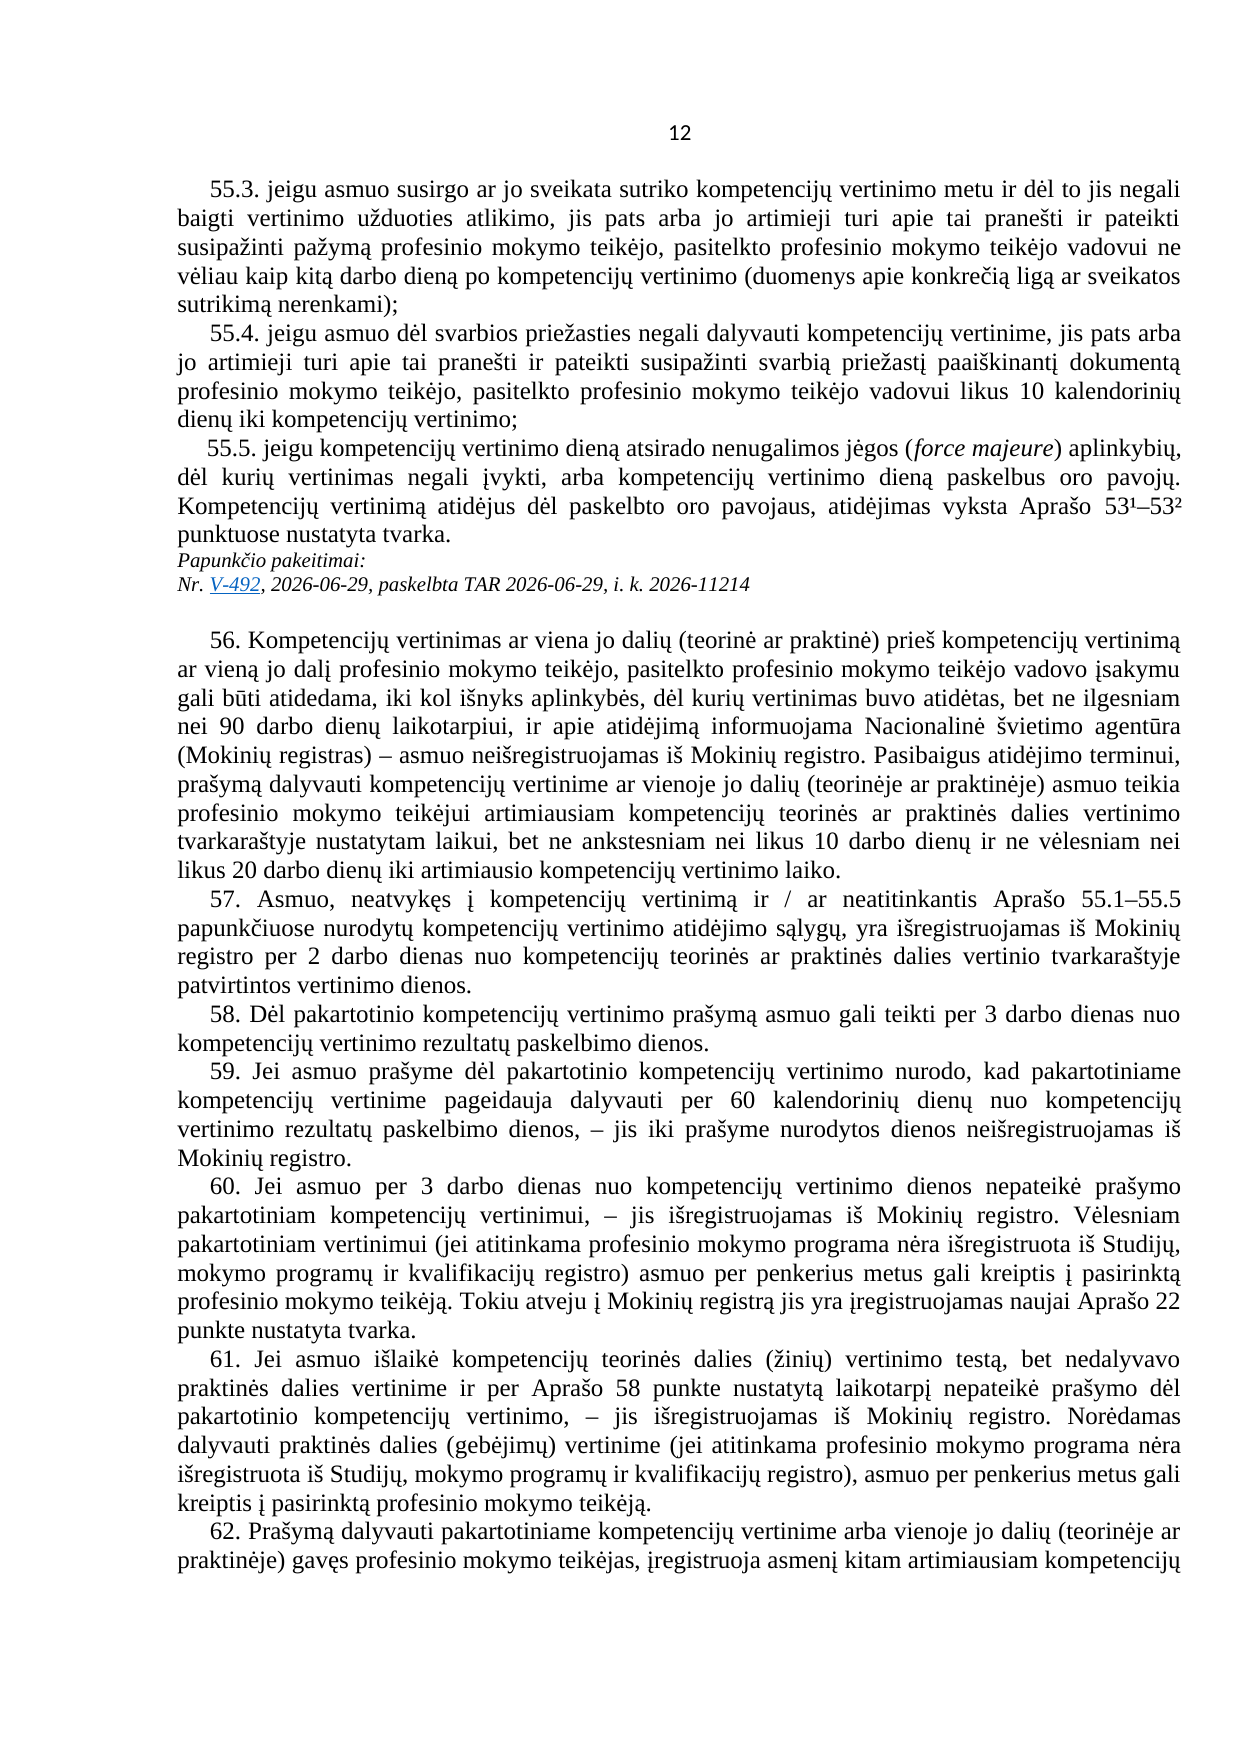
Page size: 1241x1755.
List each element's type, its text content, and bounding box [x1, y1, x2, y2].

text Papunkčio pakeitimai: [177, 548, 1182, 572]
text 55.3. jeigu asmuo susirgo ar jo sveikata sutriko kompetencijų vertinimo metu ir dėl to jis negali baigti vertinimo užduoties atlikimo, jis pats arba jo artimieji turi apie tai pranešti ir pateikti susipažinti pažymą profesinio mokymo teikėjo, pasitelkto profesinio mokymo teikėjo vadovui ne vėliau kaip kitą darbo dieną po kompetencijų vertinimo (duomenys apie konkrečią ligą ar sveikatos sutrikimą nerenkami); [177, 174, 1182, 318]
text 56. Kompetencijų vertinimas ar viena jo dalių (teorinė ar praktinė) prieš kompetencijų vertinimą ar vieną jo dalį profesinio mokymo teikėjo, pasitelkto profesinio mokymo teikėjo vadovo įsakymu gali būti atidedama, iki kol išnyks aplinkybės, dėl kurių vertinimas buvo atidėtas, bet ne ilgesniam nei 90 darbo dienų laikotarpiui, ir apie atidėjimą informuojama Nacionalinė švietimo agentūra (Mokinių registras) – asmuo neišregistruojamas iš Mokinių registro. Pasibaigus atidėjimo terminui, prašymą dalyvauti kompetencijų vertinime ar vienoje jo dalių (teorinėje ar praktinėje) asmuo teikia profesinio mokymo teikėjui artimiausiam kompetencijų teorinės ar praktinės dalies vertinimo tvarkaraštyje nustatytam laikui, bet ne ankstesniam nei likus 10 darbo dienų ir ne vėlesniam nei likus 20 darbo dienų iki artimiausio kompetencijų vertinimo laiko. [177, 625, 1182, 884]
text 55.4. jeigu asmuo dėl svarbios priežasties negali dalyvauti kompetencijų vertinime, jis pats arba jo artimieji turi apie tai pranešti ir pateikti susipažinti svarbią priežastį paaiškinantį dokumentą profesinio mokymo teikėjo, pasitelkto profesinio mokymo teikėjo vadovui likus 10 kalendorinių dienų iki kompetencijų vertinimo; [177, 318, 1182, 433]
text 62. Prašymą dalyvauti pakartotiniame kompetencijų vertinime arba vienoje jo dalių (teorinėje ar praktinėje) gavęs profesinio mokymo teikėjas, įregistruoja asmenį kitam artimiausiam kompetencijų [177, 1516, 1182, 1574]
text 61. Jei asmuo išlaikė kompetencijų teorinės dalies (žinių) vertinimo testą, bet nedalyvavo praktinės dalies vertinime ir per Aprašo 58 punkte nustatytą laikotarpį nepateikė prašymo dėl pakartotinio kompetencijų vertinimo, – jis išregistruojamas iš Mokinių registro. Norėdamas dalyvauti praktinės dalies (gebėjimų) vertinime (jei atitinkama profesinio mokymo programa nėra išregistruota iš Studijų, mokymo programų ir kvalifikacijų registro), asmuo per penkerius metus gali kreiptis į pasirinktą profesinio mokymo teikėją. [177, 1344, 1182, 1516]
text Nr. V-492, 2026-06-29, paskelbta TAR 2026-06-29, i. k. 2026-11214 [177, 572, 1182, 596]
text 58. Dėl pakartotinio kompetencijų vertinimo prašymą asmuo gali teikti per 3 darbo dienas nuo kompetencijų vertinimo rezultatų paskelbimo dienos. [177, 999, 1182, 1056]
text 55.5. jeigu kompetencijų vertinimo dieną atsirado nenugalimos jėgos (force majeure) aplinkybių, dėl kurių vertinimas negali įvykti, arba kompetencijų vertinimo dieną paskelbus oro pavojų. Kompetencijų vertinimą atidėjus dėl paskelbto oro pavojaus, atidėjimas vyksta Aprašo 53¹–53² punktuose nustatyta tvarka. [177, 433, 1182, 548]
text 60. Jei asmuo per 3 darbo dienas nuo kompetencijų vertinimo dienos nepateikė prašymo pakartotiniam kompetencijų vertinimui, – jis išregistruojamas iš Mokinių registro. Vėlesniam pakartotiniam vertinimui (jei atitinkama profesinio mokymo programa nėra išregistruota iš Studijų, mokymo programų ir kvalifikacijų registro) asmuo per penkerius metus gali kreiptis į pasirinktą profesinio mokymo teikėją. Tokiu atveju į Mokinių registrą jis yra įregistruojamas naujai Aprašo 22 punkte nustatyta tvarka. [177, 1171, 1182, 1344]
text 59. Jei asmuo prašyme dėl pakartotinio kompetencijų vertinimo nurodo, kad pakartotiniame kompetencijų vertinime pageidauja dalyvauti per 60 kalendorinių dienų nuo kompetencijų vertinimo rezultatų paskelbimo dienos, – jis iki prašyme nurodytos dienos neišregistruojamas iš Mokinių registro. [177, 1056, 1182, 1171]
text 57. Asmuo, neatvykęs į kompetencijų vertinimą ir / ar neatitinkantis Aprašo 55.1–55.5 papunkčiuose nurodytų kompetencijų vertinimo atidėjimo sąlygų, yra išregistruojamas iš Mokinių registro per 2 darbo dienas nuo kompetencijų teorinės ar praktinės dalies vertinio tvarkaraštyje patvirtintos vertinimo dienos. [177, 884, 1182, 999]
